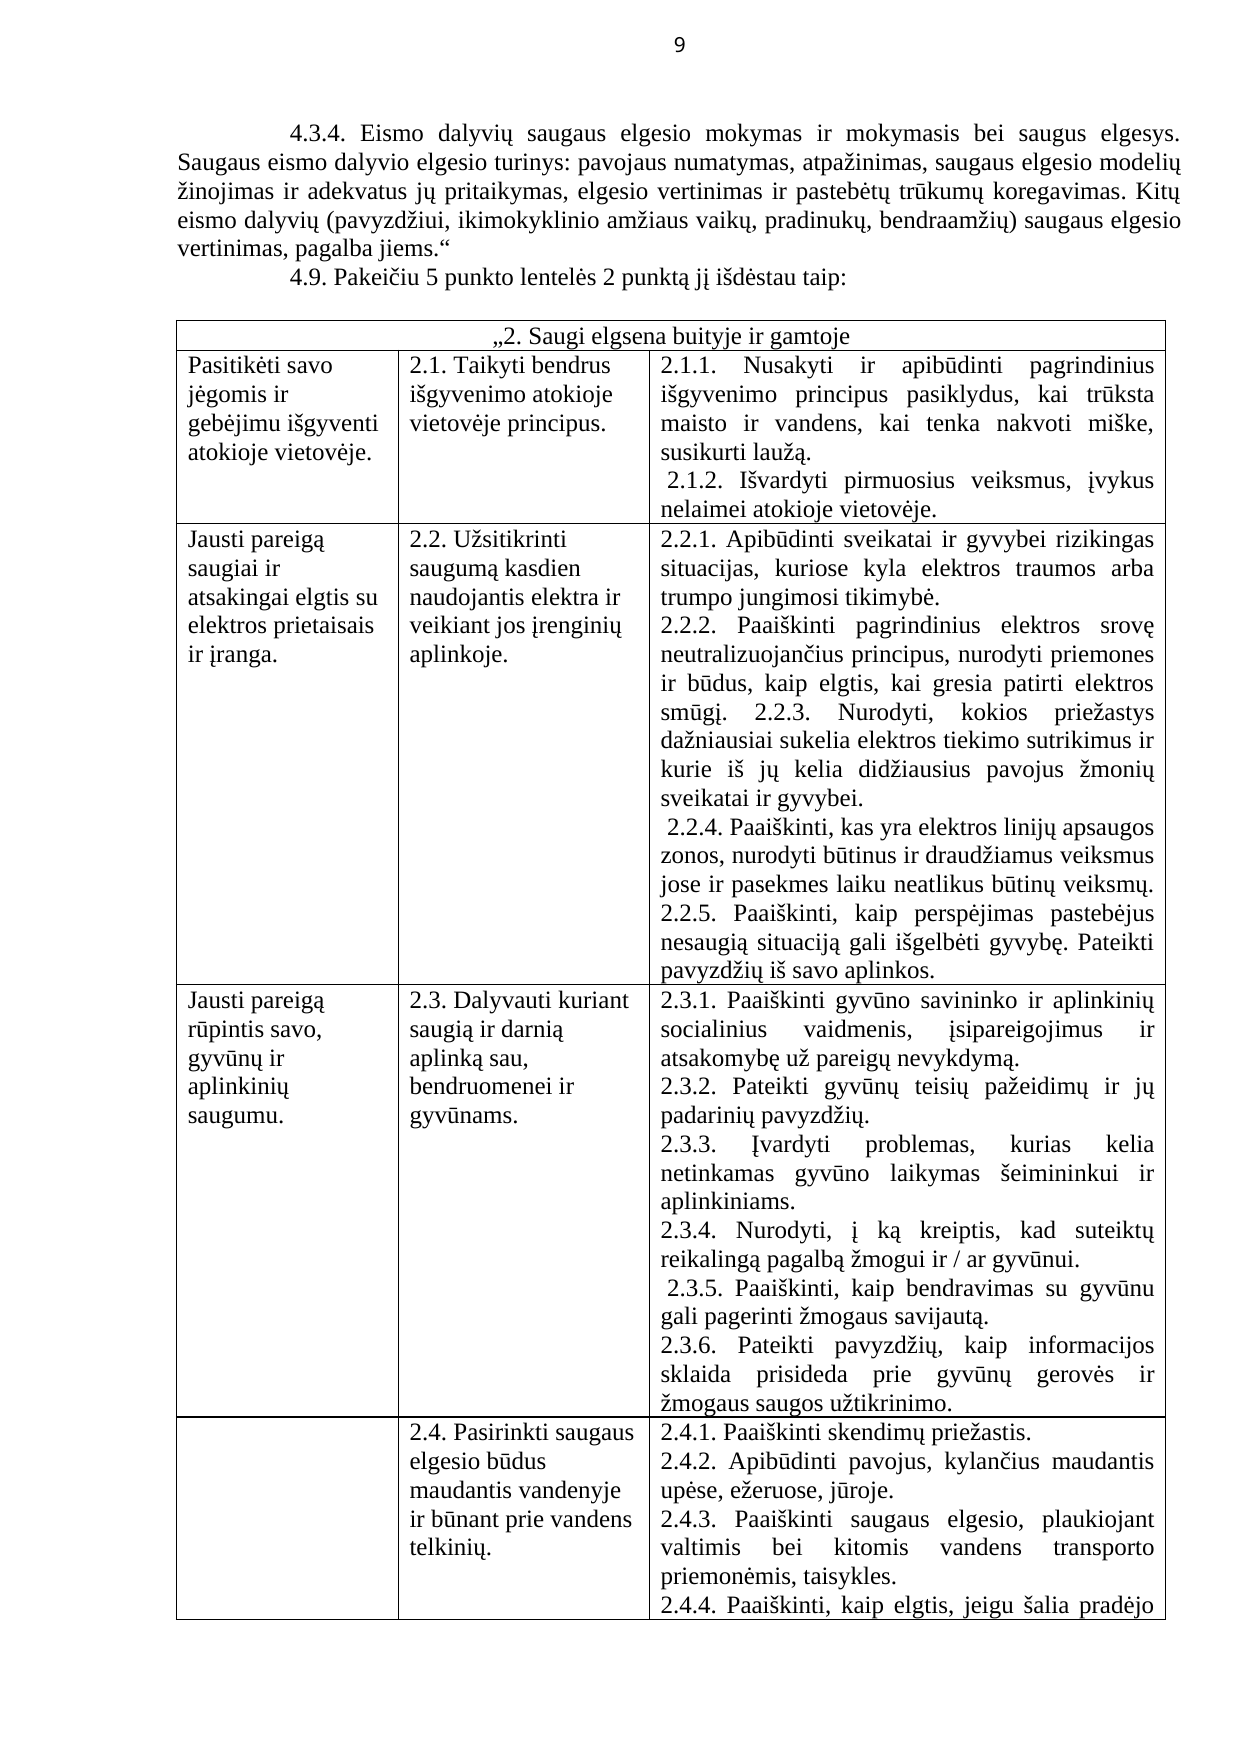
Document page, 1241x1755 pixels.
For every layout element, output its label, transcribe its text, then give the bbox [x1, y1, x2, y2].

table_cell 2.1.1. Nusakyti ir apibūdinti pagrindinius išgyvenimo principus pasiklydus, kai trūksta maisto ir vandens, kai tenka nakvoti miške, susikurti laužą. 2.1.2. Išvardyti pirmuosius veiksmus, įvykus nelaimei atokioje vietovėje. [650, 351, 1165, 523]
table_cell 2.3.1. Paaiškinti gyvūno savininko ir aplinkinių socialinius vaidmenis, įsipareigojimus ir atsakomybę už pareigų nevykdymą. 2.3.2. Pateikti gyvūnų teisių pažeidimų ir jų padarinių pavyzdžių. 2.3.3. Įvardyti problemas, kurias kelia netinkamas gyvūno laikymas šeimininkui ir aplinkiniams. 2.3.4. Nurodyti, į ką kreiptis, kad suteiktų reikalingą pagalbą žmogui ir / ar gyvūnui. 2.3.5. Paaiškinti, kaip bendravimas su gyvūnu gali pagerinti žmogaus savijautą. 2.3.6. Pateikti pavyzdžių, kaip informacijos sklaida prisideda prie gyvūnų gerovės ir žmogaus saugos užtikrinimo. [650, 985, 1165, 1416]
table_cell Jausti pareigą saugiai ir atsakingai elgtis su elektros prietaisais ir įranga. [177, 524, 398, 984]
text 4.9. Pakeičiu 5 punkto lentelės 2 punktą jį išdėstau taip: [177, 262, 1182, 291]
table_cell 2.3. Dalyvauti kuriant saugią ir darnią aplinką sau, bendruomenei ir gyvūnams. [399, 985, 649, 1416]
table_cell 2.4. Pasirinkti saugaus elgesio būdus maudantis vandenyje ir būnant prie vandens telkinių. [399, 1418, 649, 1619]
table_header „2. Saugi elgsena buityje ir gamtoje [177, 321, 1165, 349]
table_cell 2.2. Užsitikrinti saugumą kasdien naudojantis elektra ir veikiant jos įrenginių aplinkoje. [399, 524, 649, 984]
text 4.3.4. Eismo dalyvių saugaus elgesio mokymas ir mokymasis bei saugus elgesys. Saugaus eismo dalyvio elgesio turinys: pavojaus numatymas, atpažinimas, saugaus elgesio modelių žinojimas ir adekvatus jų pritaikymas, elgesio vertinimas ir pastebėtų trūkumų koregavimas. Kitų eismo dalyvių (pavyzdžiui, ikimokyklinio amžiaus vaikų, pradinukų, bendraamžių) saugaus elgesio vertinimas, pagalba jiems.“ [177, 118, 1182, 262]
table_cell Jausti pareigą rūpintis savo, gyvūnų ir aplinkinių saugumu. [177, 985, 398, 1416]
table_cell 2.1. Taikyti bendrus išgyvenimo atokioje vietovėje principus. [399, 351, 649, 523]
table_cell 2.4.1. Paaiškinti skendimų priežastis. 2.4.2. Apibūdinti pavojus, kylančius maudantis upėse, ežeruose, jūroje. 2.4.3. Paaiškinti saugaus elgesio, plaukiojant valtimis bei kitomis vandens transporto priemonėmis, taisykles. 2.4.4. Paaiškinti, kaip elgtis, jeigu šalia pradėjo [650, 1418, 1165, 1619]
table_cell Pasitikėti savo jėgomis ir gebėjimu išgyventi atokioje vietovėje. [177, 351, 398, 523]
table_cell [177, 1418, 398, 1619]
table_cell 2.2.1. Apibūdinti sveikatai ir gyvybei rizikingas situacijas, kuriose kyla elektros traumos arba trumpo jungimosi tikimybė. 2.2.2. Paaiškinti pagrindinius elektros srovę neutralizuojančius principus, nurodyti priemones ir būdus, kaip elgtis, kai gresia patirti elektros smūgį. 2.2.3. Nurodyti, kokios priežastys dažniausiai sukelia elektros tiekimo sutrikimus ir kurie iš jų kelia didžiausius pavojus žmonių sveikatai ir gyvybei. 2.2.4. Paaiškinti, kas yra elektros linijų apsaugos zonos, nurodyti būtinus ir draudžiamus veiksmus jose ir pasekmes laiku neatlikus būtinų veiksmų. 2.2.5. Paaiškinti, kaip perspėjimas pastebėjus nesaugią situaciją gali išgelbėti gyvybę. Pateikti pavyzdžių iš savo aplinkos. [650, 524, 1165, 984]
